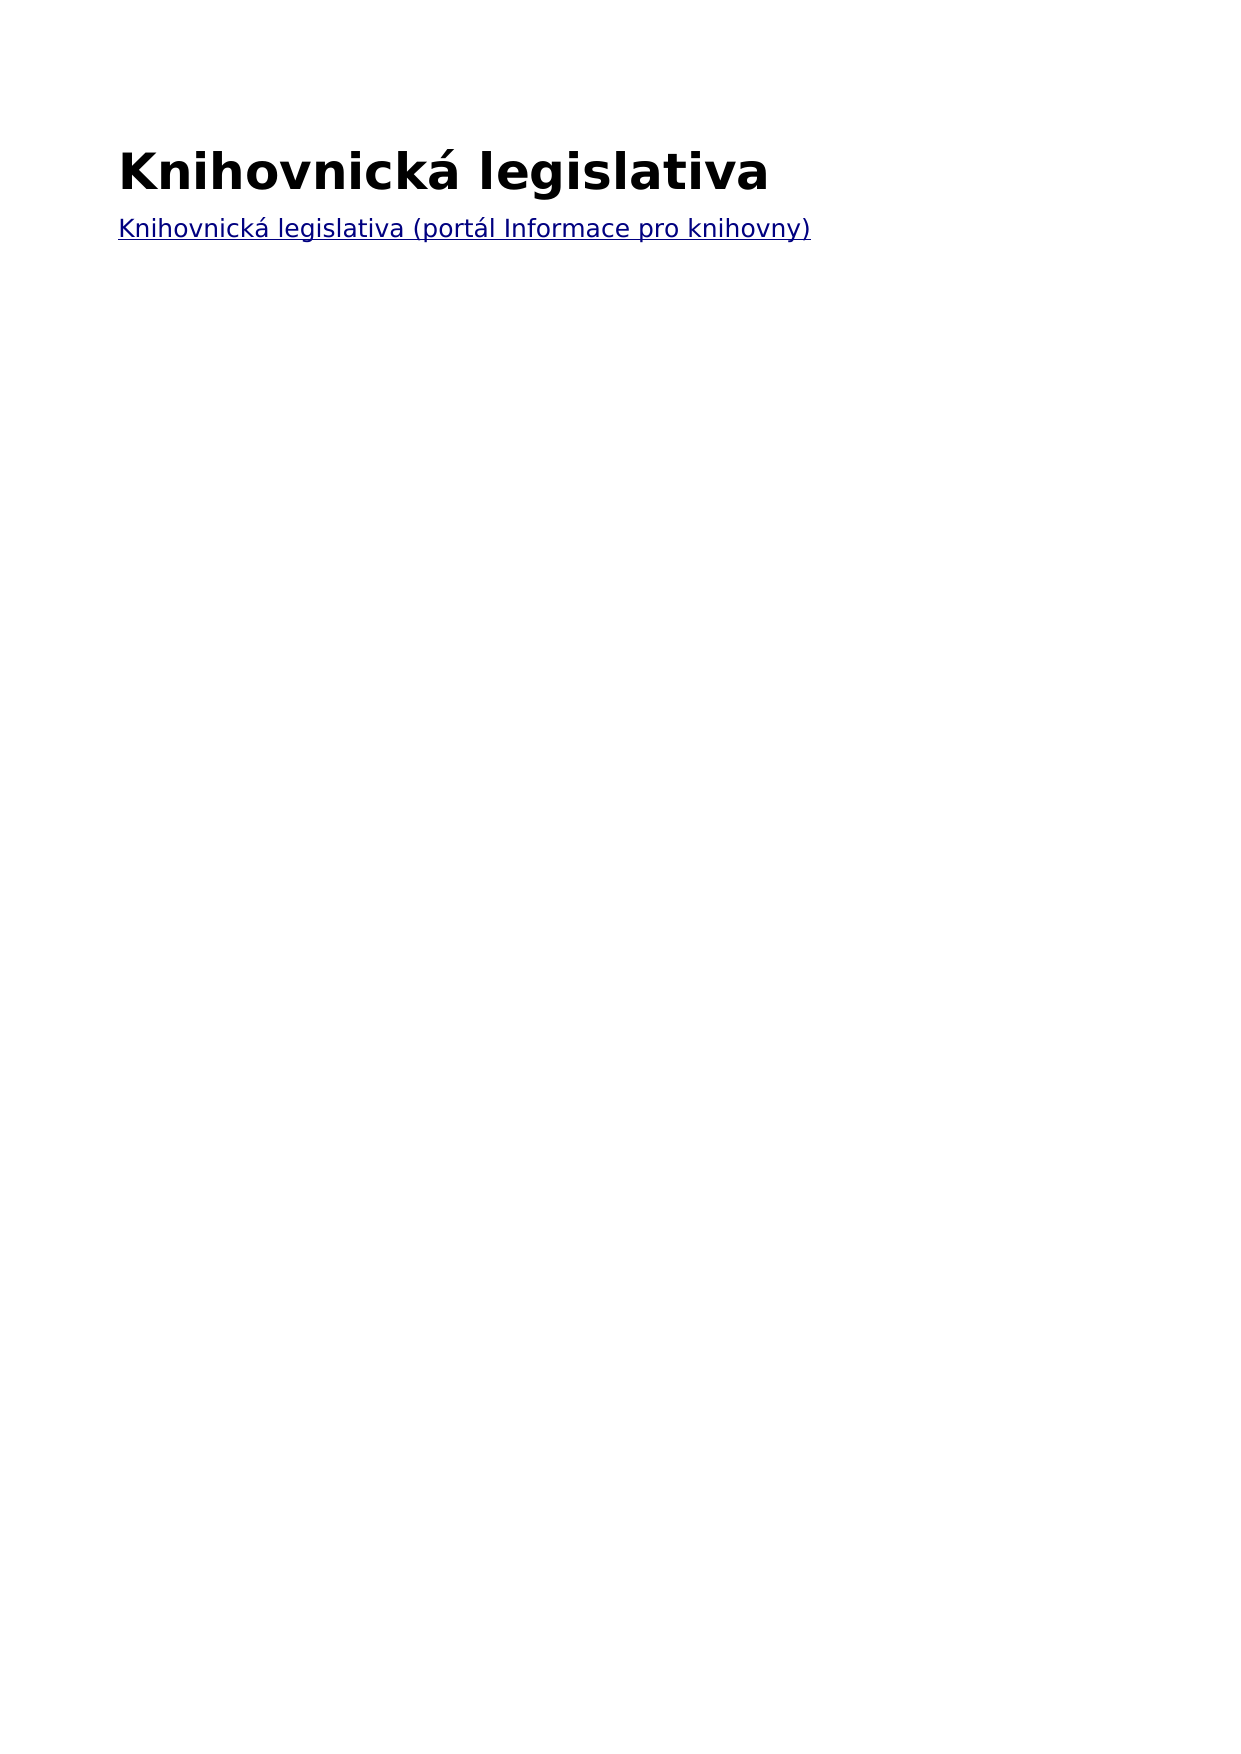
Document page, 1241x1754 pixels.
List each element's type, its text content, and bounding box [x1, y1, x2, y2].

text Knihovnická legislativa (portál Informace pro knihovny) [118, 214, 1122, 243]
subtitle Knihovnická legislativa [118, 143, 1122, 201]
